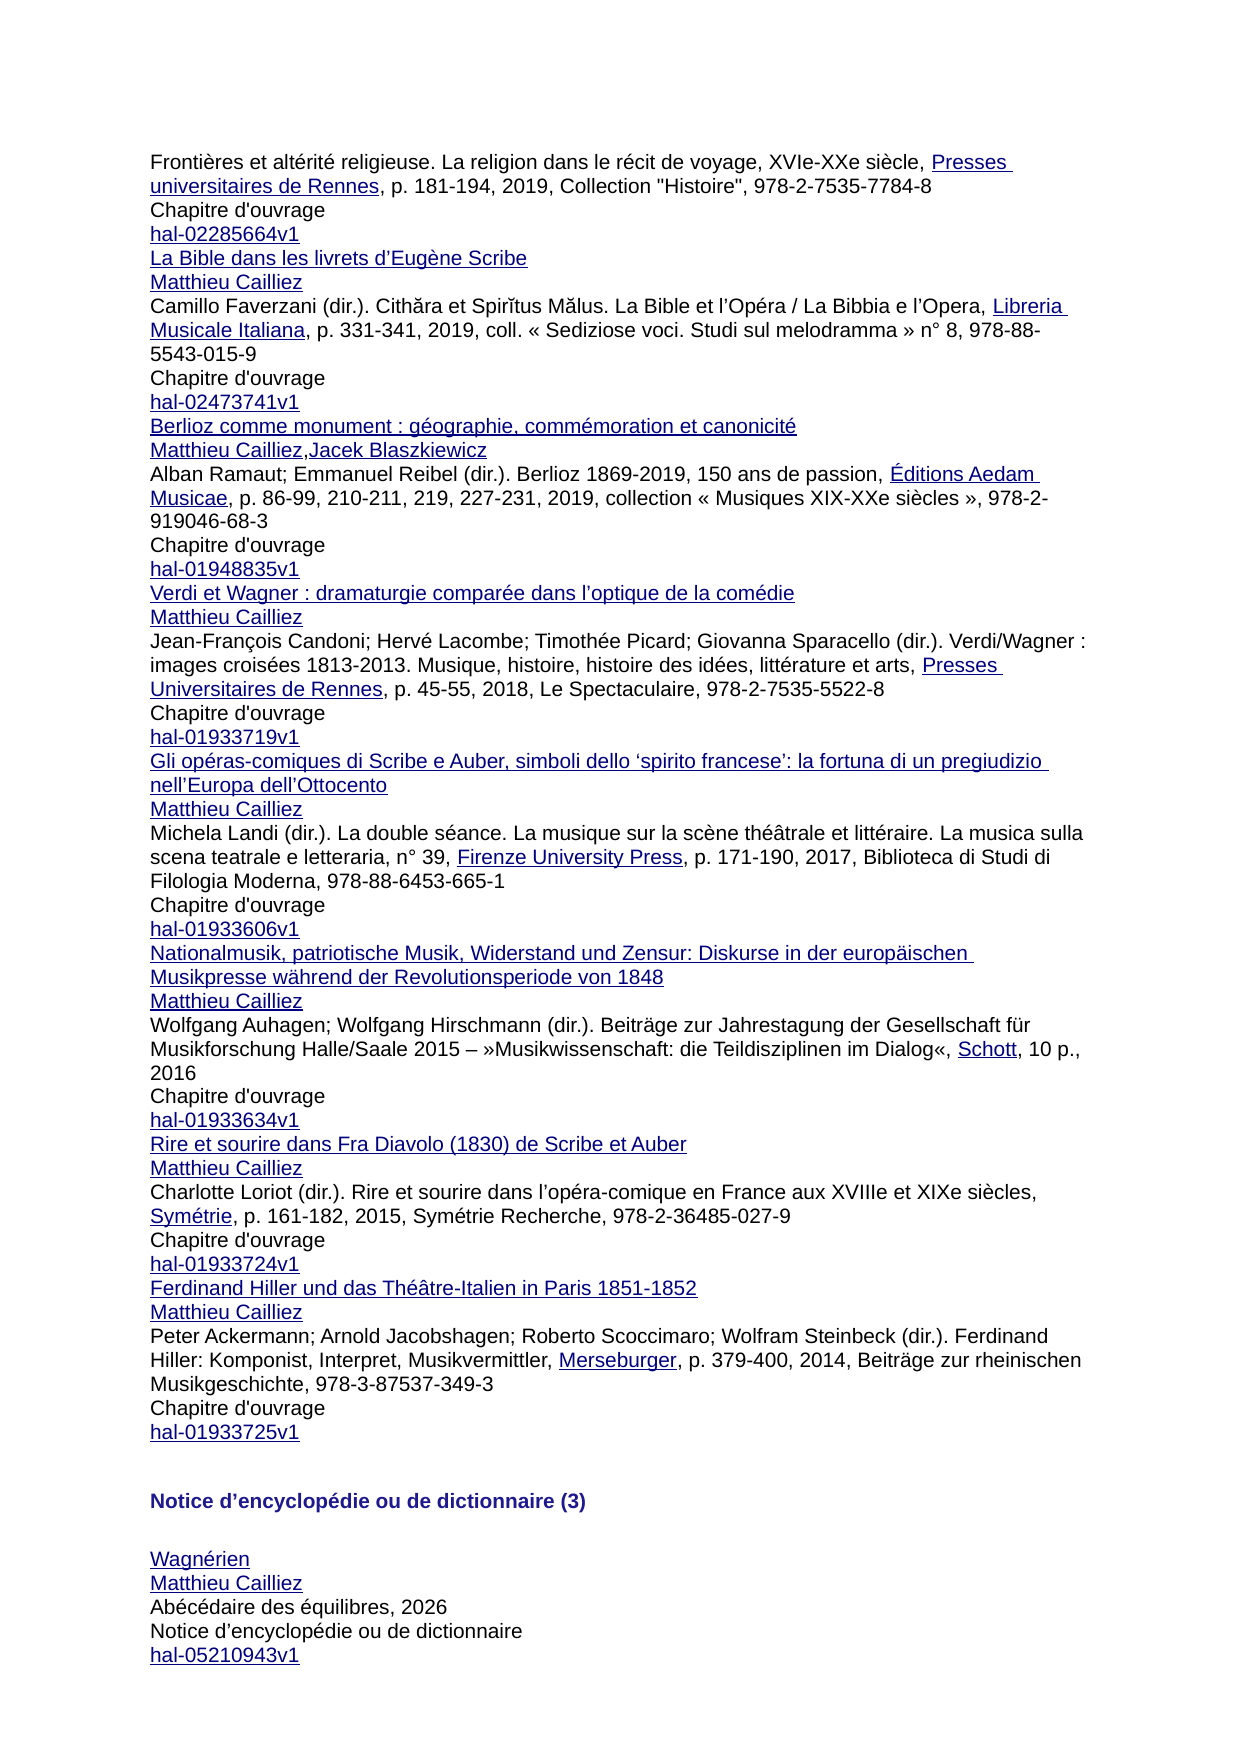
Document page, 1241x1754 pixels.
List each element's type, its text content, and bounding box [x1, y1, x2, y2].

table_cell Ferdinand Hiller und das Théâtre-Italien in Paris 1851-1852 Matthieu Cailliez Peter Ackermann; Arnold Jacobshagen; Roberto Scoccimaro; Wolfram Steinbeck (dir.). Ferdinand Hiller: Komponist, Interpret, Musikvermittler, Merseburger, p. 379-400, 2014, Beiträge zur rheinischen Musikgeschichte, 978-3-87537-349-3 Chapitre d'ouvrage hal-01933725v1 [150, 1276, 1090, 1444]
subtitle Notice d’encyclopédie ou de dictionnaire (3) [150, 1488, 1090, 1512]
table_cell Berlioz comme monument : géographie, commémoration et canonicité Matthieu Cailliez,Jacek Blaszkiewicz Alban Ramaut; Emmanuel Reibel (dir.). Berlioz 1869-2019, 150 ans de passion, Éditions Aedam Musicae, p. 86-99, 210-211, 219, 227-231, 2019, collection « Musiques XIX-XXe siècles », 978-2-919046-68-3 Chapitre d'ouvrage hal-01948835v1 [150, 414, 1090, 581]
table_cell Rire et sourire dans Fra Diavolo (1830) de Scribe et Auber Matthieu Cailliez Charlotte Loriot (dir.). Rire et sourire dans l’opéra-comique en France aux XVIIIe et XIXe siècles, Symétrie, p. 161-182, 2015, Symétrie Recherche, 978-2-36485-027-9 Chapitre d'ouvrage hal-01933724v1 [150, 1132, 1090, 1276]
table_cell Verdi et Wagner : dramaturgie comparée dans l’optique de la comédie Matthieu Cailliez Jean-François Candoni; Hervé Lacombe; Timothée Picard; Giovanna Sparacello (dir.). Verdi/Wagner : images croisées 1813-2013. Musique, histoire, histoire des idées, littérature et arts, Presses Universitaires de Rennes, p. 45-55, 2018, Le Spectaculaire, 978-2-7535-5522-8 Chapitre d'ouvrage hal-01933719v1 [150, 581, 1090, 749]
table_header Wagnérien Matthieu Cailliez Abécédaire des équilibres, 2026 Notice d’encyclopédie ou de dictionnaire hal-05210943v1 [150, 1547, 1090, 1667]
table_cell La Bible dans les livrets d’Eugène Scribe Matthieu Cailliez Camillo Faverzani (dir.). Cithăra et Spirĭtus Mălus. La Bible et l’Opéra / La Bibbia e l’Opera, Libreria Musicale Italiana, p. 331-341, 2019, coll. « Sediziose voci. Studi sul melodramma » n° 8, 978-88-5543-015-9 Chapitre d'ouvrage hal-02473741v1 [150, 246, 1090, 413]
table_cell Nationalmusik, patriotische Musik, Widerstand und Zensur: Diskurse in der europäischen Musikpresse während der Revolutionsperiode von 1848 Matthieu Cailliez Wolfgang Auhagen; Wolfgang Hirschmann (dir.). Beiträge zur Jahrestagung der Gesellschaft für Musikforschung Halle/Saale 2015 ‒ »Musikwissenschaft: die Teildisziplinen im Dialog«, Schott, 10 p., 2016 Chapitre d'ouvrage hal-01933634v1 [150, 941, 1090, 1132]
table_cell Observations des compositeurs français et allemands sur la musique religieuse en Italie à l’époque de Rossini, Bellini et Donizetti Matthieu Cailliez Andreas Nijenhuis-Bescher, Susanne Berthier-Foglar, Gilles Bertrand, Frédéric Meyer (dir.). Frontières et altérité religieuse. La religion dans le récit de voyage, XVIe-XXe siècle, Presses universitaires de Rennes, p. 181-194, 2019, Collection "Histoire", 978-2-7535-7784-8 Chapitre d'ouvrage hal-02285664v1 [150, 150, 1090, 246]
table_cell Gli opéras-comiques di Scribe e Auber, simboli dello ‘spirito francese’: la fortuna di un pregiudizio nell’Europa dell’Ottocento Matthieu Cailliez Michela Landi (dir.). La double séance. La musique sur la scène théâtrale et littéraire. La musica sulla scena teatrale e letteraria, n° 39, Firenze University Press, p. 171-190, 2017, Biblioteca di Studi di Filologia Moderna, 978-88-6453-665-1 Chapitre d'ouvrage hal-01933606v1 [150, 749, 1090, 941]
